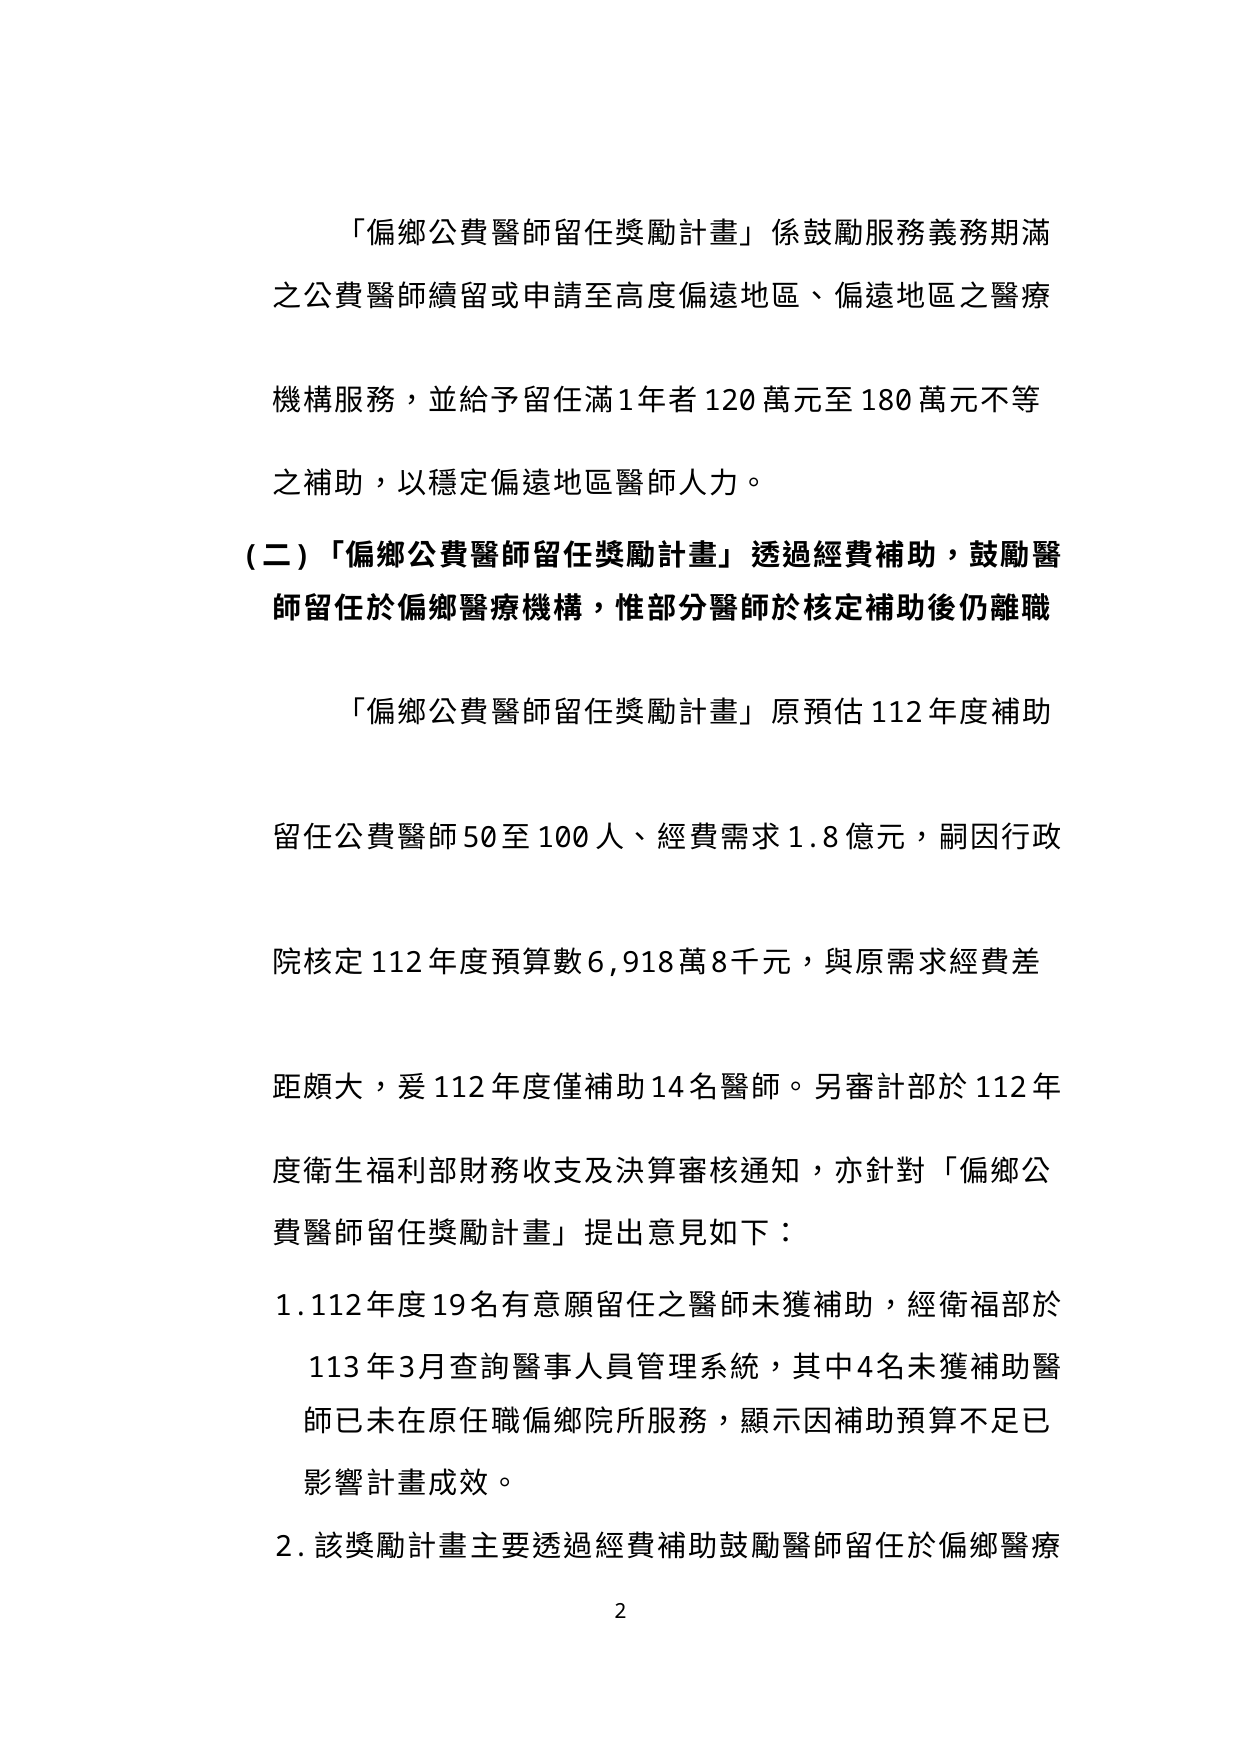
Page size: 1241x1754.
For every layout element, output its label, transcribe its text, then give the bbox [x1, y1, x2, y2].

text 1.112年度19名有意願留任之醫師未獲補助，經衛福部於113年3月查詢醫事人員管理系統，其中4名未獲補助醫師已未在原任職偏鄉院所服務，顯示因補助預算不足已影響計畫成效。 [266, 1252, 1063, 1502]
text 2.該獎勵計畫主要透過經費補助鼓勵醫師留任於偏鄉醫療機構，惟109至112年度仍有12名醫師於核定補助後離職。嗣衛福部檢討渠等醫師離職原因，可能係醫療進修、個人職涯規劃、低薪資及次專科訓練等，有待妥予因應並及早研擬配套措施。 [266, 1502, 1063, 1564]
text (二)「偏鄉公費醫師留任獎勵計畫」透過經費補助，鼓勵醫師留任於偏鄉醫療機構，惟部分醫師於核定補助後仍離職 [236, 502, 1063, 627]
text 「偏鄉公費醫師留任獎勵計畫」係鼓勵服務義務期滿之公費醫師續留或申請至高度偏遠地區、偏遠地區之醫療機構服務，並給予留任滿1年者120萬元至180萬元不等之補助，以穩定偏遠地區醫師人力。 [266, 189, 1063, 502]
text 「偏鄉公費醫師留任獎勵計畫」原預估112年度補助留任公費醫師50至100人、經費需求1.8億元，嗣因行政院核定112年度預算數6,918萬8千元，與原需求經費差距頗大，爰112年度僅補助14名醫師。另審計部於112年度衛生福利部財務收支及決算審核通知，亦針對「偏鄉公費醫師留任獎勵計畫」提出意見如下： [266, 627, 1063, 1252]
